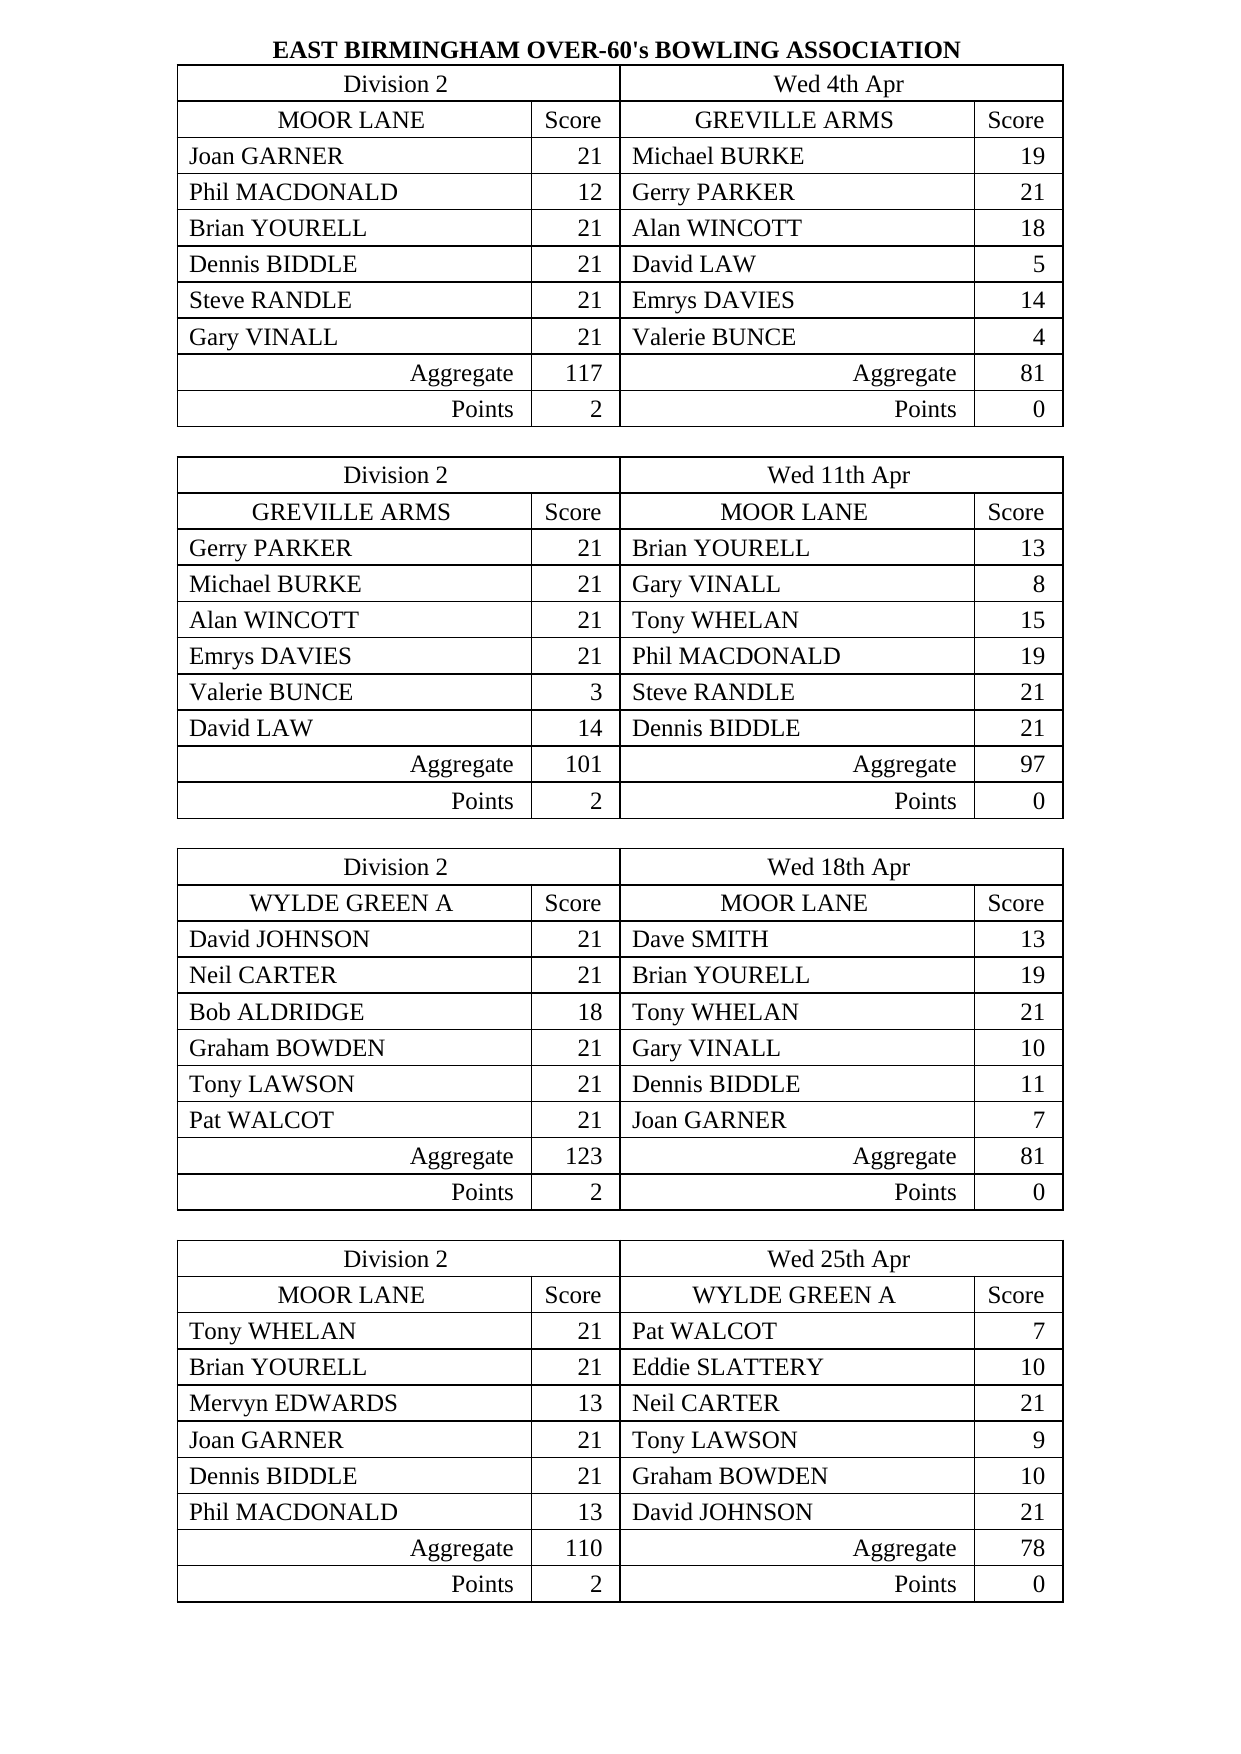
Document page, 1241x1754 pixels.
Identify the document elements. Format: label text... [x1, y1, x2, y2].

table_cell Points [178, 783, 531, 817]
table_cell 21 [532, 1313, 619, 1348]
table_cell 10 [975, 1350, 1062, 1384]
table_cell Graham BOWDEN [621, 1458, 974, 1492]
table_cell MOOR LANE [178, 1277, 531, 1312]
table_cell Gary VINALL [621, 566, 974, 601]
table_cell Graham BOWDEN [178, 1030, 531, 1064]
table_cell Alan WINCOTT [621, 210, 974, 245]
table_header Division 2 [178, 1241, 619, 1276]
table_cell David LAW [178, 711, 531, 745]
table_cell Mervyn EDWARDS [178, 1386, 531, 1420]
table_cell Aggregate [178, 1530, 531, 1565]
table_cell Points [621, 783, 974, 817]
table_cell 2 [532, 391, 619, 426]
table_cell 117 [532, 355, 619, 389]
table_header Wed 18th Apr [621, 849, 1062, 884]
table_cell 21 [975, 711, 1062, 745]
table_cell Points [178, 391, 531, 426]
table_cell 0 [975, 391, 1062, 426]
table_header Division 2 [178, 458, 619, 492]
table_cell 21 [532, 1350, 619, 1384]
table_cell Aggregate [621, 1138, 974, 1173]
table_cell Michael BURKE [178, 566, 531, 601]
table_cell WYLDE GREEN A [178, 886, 531, 920]
table_cell 21 [532, 1066, 619, 1101]
table_cell 21 [532, 1102, 619, 1137]
table_cell Valerie BUNCE [178, 675, 531, 709]
table_cell Pat WALCOT [178, 1102, 531, 1137]
table_cell 7 [975, 1313, 1062, 1348]
table_cell Michael BURKE [621, 138, 974, 173]
table_cell 13 [532, 1386, 619, 1420]
table_cell Dave SMITH [621, 922, 974, 956]
table_cell 14 [975, 283, 1062, 317]
table_cell Eddie SLATTERY [621, 1350, 974, 1384]
table_cell 4 [975, 319, 1062, 353]
table_cell Brian YOURELL [178, 210, 531, 245]
table_cell 8 [975, 566, 1062, 601]
table_cell 2 [532, 783, 619, 817]
table_cell Steve RANDLE [621, 675, 974, 709]
table_cell Aggregate [178, 747, 531, 781]
table_cell Valerie BUNCE [621, 319, 974, 353]
table_cell Brian YOURELL [178, 1350, 531, 1384]
table_header Wed 25th Apr [621, 1241, 1062, 1276]
table_cell 21 [532, 1030, 619, 1064]
table_cell Score [532, 886, 619, 920]
table_cell Gerry PARKER [178, 530, 531, 564]
table_cell Score [532, 1277, 619, 1312]
table_cell 0 [975, 783, 1062, 817]
table_cell Dennis BIDDLE [178, 1458, 531, 1492]
table_cell Phil MACDONALD [178, 174, 531, 209]
table_cell GREVILLE ARMS [178, 494, 531, 528]
table_cell Brian YOURELL [621, 530, 974, 564]
table_cell 19 [975, 138, 1062, 173]
table_cell Tony WHELAN [621, 602, 974, 637]
table_cell 21 [975, 1494, 1062, 1529]
table_cell Dennis BIDDLE [178, 247, 531, 281]
table_cell 21 [975, 1386, 1062, 1420]
table_cell 12 [532, 174, 619, 209]
table_cell Brian YOURELL [621, 958, 974, 992]
table_cell Bob ALDRIDGE [178, 994, 531, 1028]
table_cell 21 [532, 1458, 619, 1492]
table_cell Pat WALCOT [621, 1313, 974, 1348]
table_cell 10 [975, 1458, 1062, 1492]
table_cell 5 [975, 247, 1062, 281]
table_cell 21 [975, 675, 1062, 709]
table_cell MOOR LANE [621, 886, 974, 920]
table_cell 7 [975, 1102, 1062, 1137]
table_cell 13 [532, 1494, 619, 1529]
table_cell 81 [975, 1138, 1062, 1173]
table_cell Tony WHELAN [621, 994, 974, 1028]
table_cell Points [178, 1175, 531, 1209]
table_cell 14 [532, 711, 619, 745]
table_cell Aggregate [178, 1138, 531, 1173]
table_cell 13 [975, 530, 1062, 564]
table_cell 15 [975, 602, 1062, 637]
table_cell 0 [975, 1175, 1062, 1209]
table_cell Joan GARNER [621, 1102, 974, 1137]
table_cell David LAW [621, 247, 974, 281]
table_cell 3 [532, 675, 619, 709]
table_cell 21 [532, 247, 619, 281]
table_cell GREVILLE ARMS [621, 102, 974, 136]
table_cell Score [532, 102, 619, 136]
table_cell Joan GARNER [178, 138, 531, 173]
table_cell Emrys DAVIES [178, 638, 531, 673]
table_cell MOOR LANE [621, 494, 974, 528]
table_cell Score [975, 102, 1062, 136]
table_cell Emrys DAVIES [621, 283, 974, 317]
table_cell 21 [532, 602, 619, 637]
table_cell 21 [532, 283, 619, 317]
table_cell 21 [532, 1422, 619, 1456]
table_cell 97 [975, 747, 1062, 781]
table_cell Tony LAWSON [621, 1422, 974, 1456]
table_cell 21 [532, 958, 619, 992]
table_cell Points [621, 1175, 974, 1209]
table_cell 18 [532, 994, 619, 1028]
table_header Wed 4th Apr [621, 66, 1062, 100]
table_cell 11 [975, 1066, 1062, 1101]
table_cell Aggregate [178, 355, 531, 389]
table_cell Gerry PARKER [621, 174, 974, 209]
table_cell 9 [975, 1422, 1062, 1456]
table_cell Tony WHELAN [178, 1313, 531, 1348]
table_cell 13 [975, 922, 1062, 956]
table_cell Dennis BIDDLE [621, 1066, 974, 1101]
table_cell Aggregate [621, 747, 974, 781]
table_cell 123 [532, 1138, 619, 1173]
table_cell 2 [532, 1175, 619, 1209]
table_cell Gary VINALL [621, 1030, 974, 1064]
table_cell Joan GARNER [178, 1422, 531, 1456]
table_cell 101 [532, 747, 619, 781]
table_cell 21 [975, 994, 1062, 1028]
table_cell Aggregate [621, 355, 974, 389]
table_header Division 2 [178, 66, 619, 100]
table_cell Tony LAWSON [178, 1066, 531, 1101]
table_header Wed 11th Apr [621, 458, 1062, 492]
table_cell Points [621, 391, 974, 426]
table_cell 21 [532, 530, 619, 564]
table_cell Dennis BIDDLE [621, 711, 974, 745]
table_cell 21 [532, 922, 619, 956]
table_cell David JOHNSON [621, 1494, 974, 1529]
table_cell 81 [975, 355, 1062, 389]
table_cell Alan WINCOTT [178, 602, 531, 637]
table_cell Neil CARTER [621, 1386, 974, 1420]
table_cell Phil MACDONALD [621, 638, 974, 673]
table_cell 19 [975, 958, 1062, 992]
table_cell 10 [975, 1030, 1062, 1064]
table_cell 110 [532, 1530, 619, 1565]
table_cell 18 [975, 210, 1062, 245]
table_cell MOOR LANE [178, 102, 531, 136]
table_header Division 2 [178, 849, 619, 884]
table_cell Score [975, 886, 1062, 920]
table_cell 21 [532, 638, 619, 673]
table_cell Points [178, 1566, 531, 1601]
table_cell 0 [975, 1566, 1062, 1601]
table_cell 2 [532, 1566, 619, 1601]
table_cell Gary VINALL [178, 319, 531, 353]
table_cell Phil MACDONALD [178, 1494, 531, 1529]
table_cell WYLDE GREEN A [621, 1277, 974, 1312]
table_cell Score [975, 1277, 1062, 1312]
table_cell Score [975, 494, 1062, 528]
table_cell 21 [975, 174, 1062, 209]
table_cell 21 [532, 210, 619, 245]
table_cell Steve RANDLE [178, 283, 531, 317]
table_cell Points [621, 1566, 974, 1601]
table_cell 19 [975, 638, 1062, 673]
table_cell Score [532, 494, 619, 528]
table_cell Aggregate [621, 1530, 974, 1565]
table_cell 78 [975, 1530, 1062, 1565]
table_cell 21 [532, 566, 619, 601]
table_cell 21 [532, 319, 619, 353]
table_cell David JOHNSON [178, 922, 531, 956]
table_cell 21 [532, 138, 619, 173]
table_cell Neil CARTER [178, 958, 531, 992]
